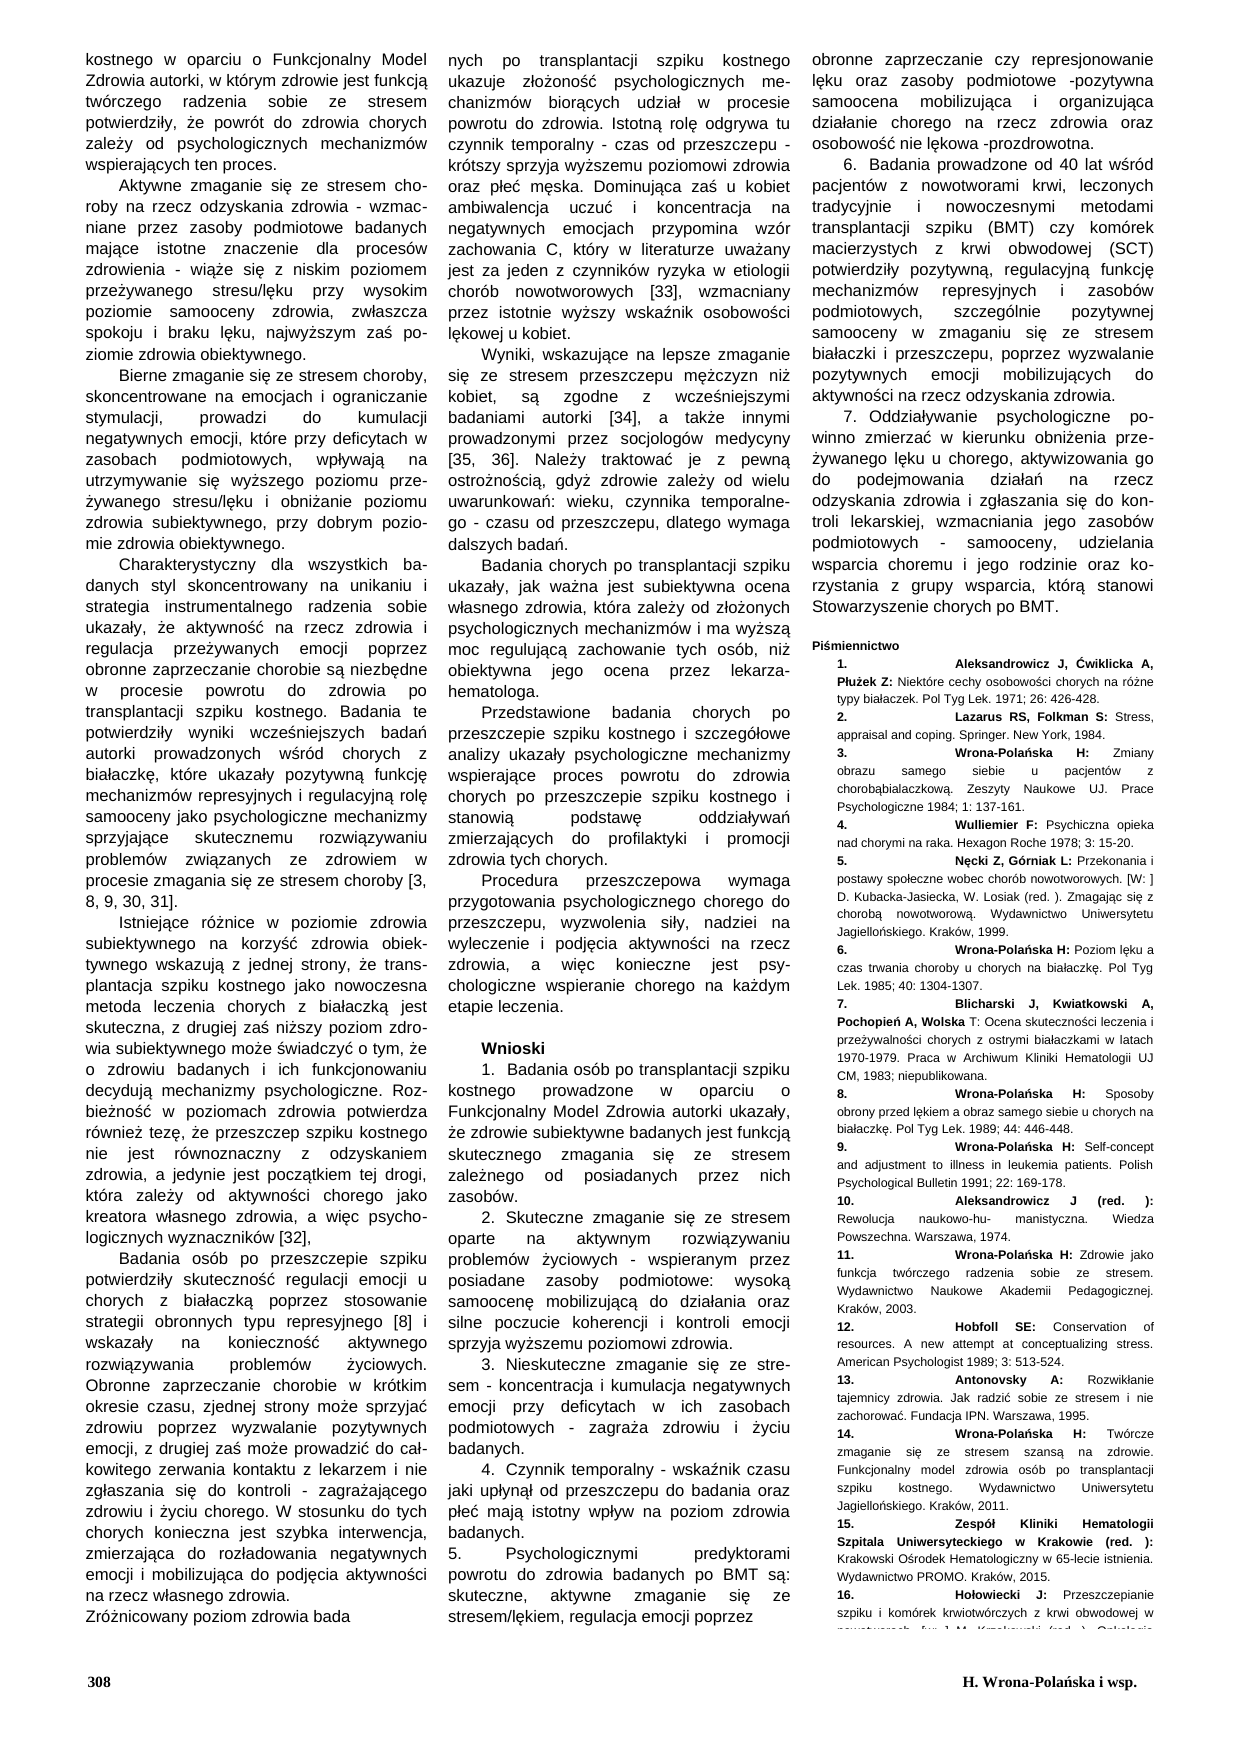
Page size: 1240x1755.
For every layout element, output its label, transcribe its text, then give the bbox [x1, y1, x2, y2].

text Bierne zmaganie się ze stresem cho­roby, skoncentrowane na emocjach i ogra­niczanie stymulacji, prowadzi do kumulacji negatywnych emocji, które przy deficytach w zasobach podmiotowych, wpływają na utrzymywanie się wyższego poziomu prze­żywanego stresu/lęku i obniżanie poziomu zdrowia subiektywnego, przy dobrym pozio­mie zdrowia obiektywnego. [85, 365, 427, 553]
list Nęcki Z, Górniak L: Przekonania i postawy spo­łeczne wobec chorób nowotworowych. [W: ] D. Kubacka-Jasiecka, W. Losiak (red. ). Zmagając się z chorobą nowotworową. Wydawnictwo Uniwersytetu Jagiellońskiego. Kraków, 1999. [837, 853, 1154, 939]
list Aleksandrowicz J (red. ): Rewolucja naukowo-hu- manistyczna. Wiedza Powszechna. Warszawa, 1974. [837, 1194, 1154, 1244]
list Zespół Kliniki Hematologii Szpitala Uniwersy­teckiego w Krakowie (red. ): Krakowski Ośrodek Hematologiczny w 65-lecie istnienia. Wydawnictwo PROMO. Kraków, 2015. [837, 1516, 1154, 1584]
list Oddziaływanie psychologiczne po­winno zmierzać w kierunku obniżenia prze­żywanego lęku u chorego, aktywizowania go do podejmowania działań na rzecz odzyskania zdrowia i zgłaszania się do kon­troli lekarskiej, wzmacniania jego zasobów podmiotowych - samooceny, udzielania wsparcia choremu i jego rodzinie oraz ko­rzystania z grupy wsparcia, którą stanowi Stowarzyszenie chorych po BMT. [812, 407, 1154, 616]
list Wrona-Polańska H: Zdrowie jako funkcja twórczego radzenia sobie ze stresem. Wydawnictwo Naukowe Akademii Pedagogicznej. Kraków, 2003. [837, 1247, 1154, 1316]
text Aktywne zmaganie się ze stresem cho­roby na rzecz odzyskania zdrowia - wzmac­niane przez zasoby podmiotowe badanych mające istotne znaczenie dla procesów zdrowienia - wiąże się z niskim poziomem przeżywanego stresu/lęku przy wysokim poziomie samooceny zdrowia, zwłaszcza spokoju i braku lęku, najwyższym zaś po­ziomie zdrowia obiektywnego. [85, 176, 427, 363]
subtitle Wnioski [448, 1039, 790, 1058]
list Blicharski J, Kwiatkowski A, Pochopień A, Wolska T: Ocena skuteczności leczenia i przeżywalności chorych z ostrymi białaczkami w latach 1970-1979. Praca w Archiwum Kliniki Hematologii UJ CM, 1983; niepublikowana. [837, 997, 1154, 1083]
text Piśmiennictwo [812, 638, 1154, 653]
list Badania prowadzone od 40 lat wśród pacjentów z nowotworami krwi, leczonych tradycyjnie i nowoczesnymi metodami transplantacji szpiku (BMT) czy komórek macierzystych z krwi obwodowej (SCT) potwierdziły pozytywną, regulacyjną funk­cję mechanizmów represyjnych i zasobów podmiotowych, szczególnie pozytywnej samooceny w zmaganiu się ze stresem białaczki i przeszczepu, poprzez wyzwala­nie pozytywnych emocji mobilizujących do aktywności na rzecz odzyskania zdrowia. [812, 154, 1154, 405]
text Badania osób po przeszczepie szpiku potwierdziły skuteczność regulacji emocji u chorych z białaczką poprzez stosowanie strategii obronnych typu represyjnego [8] i wskazały na konieczność aktywnego rozwiązywania problemów życiowych. Obronne zaprzeczanie chorobie w krótkim okresie czasu, zjednej strony może sprzyjać zdrowiu poprzez wyzwalanie pozytywnych emocji, z drugiej zaś może prowadzić do cał­kowitego zerwania kontaktu z lekarzem i nie zgłaszania się do kontroli - zagrażającego zdrowiu i życiu chorego. W stosunku do tych chorych konieczna jest szybka interwencja, zmierzająca do rozładowania negatywnych emocji i mobilizująca do podjęcia aktywności na rzecz własnego zdrowia. [85, 1249, 427, 1605]
list Wrona-Polańska H: Sposoby obrony przed lękiem a obraz samego siebie u chorych na białaczkę. Pol Tyg Lek. 1989; 44: 446-448. [837, 1086, 1154, 1136]
list Wrona-Polańska H: Poziom lęku a czas trwania choroby u chorych na białaczkę. Pol Tyg Lek. 1985; 40: 1304-1307. [837, 943, 1154, 993]
list Hołowiecki J: Przeszczepianie szpiku i komórek krwiotwórczych z krwi obwodowej w nowotworach, [w: ] M. Krzakowski (red. ). Onkologia kliniczna. BORGIS, Wydawnictwo Medyczne. Warszawa, 2006. [837, 1588, 1154, 1628]
list Badania osób po transplantacji szpiku kostnego prowadzone w oparciu o Funkcjonalny Model Zdrowia autorki ukazały, że zdrowie subiektywne badanych jest funkcją skutecznego zmagania się ze stresem zależnego od posiadanych przez nich zasobów. [448, 1060, 790, 1206]
text obronne zaprzeczanie czy represjonowanie lęku oraz zasoby podmiotowe -pozytywna samoocena mobilizująca i organizująca działanie chorego na rzecz zdrowia oraz osobowość nie lękowa -prozdrowotna. [812, 49, 1154, 153]
list Wulliemier F: Psychiczna opieka nad chorymi na raka. Hexagon Roche 1978; 3: 15-20. [837, 817, 1154, 850]
list Antonovsky A: Rozwikłanie tajemnicy zdrowia. Jak radzić sobie ze stresem i nie zachorować. Fundacja IPN. Warszawa, 1995. [837, 1373, 1154, 1423]
text Wyniki, wskazujące na lepsze zmaga­nie się ze stresem przeszczepu mężczyzn niż kobiet, są zgodne z wcześniejszymi badaniami autorki [34], a także innymi prowadzonymi przez socjologów medycy­ny [35, 36]. Należy traktować je z pewną ostrożnością, gdyż zdrowie zależy od wielu uwarunkowań: wieku, czynnika temporalne- go - czasu od przeszczepu, dlatego wymaga dalszych badań. [448, 345, 790, 553]
list Wrona-Polańska H: Twórcze zmaganie się ze stre­sem szansą na zdrowie. Funkcjonalny model zdrowia osób po transplantacji szpiku kostnego. Wydawnic­two Uniwersytetu Jagiellońskiego. Kraków, 2011. [837, 1427, 1154, 1513]
list Hobfoll SE: Conservation of resources. A new attempt at conceptualizing stress. American Psycho­logist 1989; 3: 513-524. [837, 1319, 1154, 1369]
list Psychologicznymi predyktorami powrotu do zdrowia badanych po BMT są: skuteczne, aktywne zmaganie się ze stresem/lękiem, regulacja emocji poprzez [448, 1544, 790, 1626]
text nych po transplantacji szpiku kostnego ukazuje złożoność psychologicznych me­chanizmów biorących udział w procesie powrotu do zdrowia. Istotną rolę odgrywa tu czynnik temporalny - czas od przeszcze­pu - krótszy sprzyja wyższemu poziomowi zdrowia oraz płeć męska. Dominująca zaś u kobiet ambiwalencja uczuć i koncentracja na negatywnych emocjach przypomina wzór zachowania C, który w literaturze uważany jest za jeden z czynników ryzyka w etiologii chorób nowotworowych [33], wzmacniany przez istotnie wyższy wskaźnik osobowości lękowej u kobiet. [448, 50, 790, 343]
list Nieskuteczne zmaganie się ze stre­sem - koncentracja i kumulacja negatyw­nych emocji przy deficytach w ich zasobach podmiotowych - zagraża zdrowiu i życiu badanych. [448, 1355, 790, 1458]
text Istniejące różnice w poziomie zdrowia subiektywnego na korzyść zdrowia obiek­tywnego wskazują z jednej strony, że trans­plantacja szpiku kostnego jako nowoczesna metoda leczenia chorych z białaczką jest skuteczna, z drugiej zaś niższy poziom zdro­wia subiektywnego może świadczyć o tym, że o zdrowiu badanych i ich funkcjonowaniu decydują mechanizmy psychologiczne. Roz­bieżność w poziomach zdrowia potwierdza również tezę, że przeszczep szpiku kostne­go nie jest równoznaczny z odzyskaniem zdrowia, a jedynie jest początkiem tej drogi, która zależy od aktywności chorego jako kreatora własnego zdrowia, a więc psycho­logicznych wyznaczników [32], [85, 912, 427, 1247]
text 308 [87, 1673, 118, 1691]
list Czynnik temporalny - wskaźnik czasu jaki upłynął od przeszczepu do badania oraz płeć mają istotny wpływ na poziom zdrowia badanych. [448, 1460, 790, 1542]
text Procedura przeszczepowa wymaga przygotowania psychologicznego chorego do przeszczepu, wyzwolenia siły, nadziei na wyleczenie i podjęcia aktywności na rzecz zdrowia, a więc konieczne jest psy­chologiczne wspieranie chorego na każdym etapie leczenia. [448, 871, 790, 1016]
text H. Wrona-Polańska i wsp. [962, 1673, 1153, 1691]
list Wrona-Polańska H: Zmiany obrazu samego siebie u pacjentów z chorobąbialaczkową. Zeszyty Naukowe UJ. Prace Psychologiczne 1984; 1: 137-161. [837, 746, 1154, 814]
text Charakterystyczny dla wszystkich ba­danych styl skoncentrowany na unikaniu i strategia instrumentalnego radzenia sobie ukazały, że aktywność na rzecz zdrowia i regulacja przeżywanych emocji poprzez obronne zaprzeczanie chorobie są nie­zbędne w procesie powrotu do zdrowia po transplantacji szpiku kostnego. Badania te potwierdziły wyniki wcześniejszych badań autorki prowadzonych wśród chorych z białaczkę, które ukazały pozytywną funkcję mechanizmów represyjnych i regulacyj­ną rolę samooceny jako psychologiczne mechanizmy sprzyjające skutecznemu rozwiązywaniu problemów związanych ze zdrowiem w procesie zmagania się ze stresem choroby [3, 8, 9, 30, 31]. [85, 555, 427, 911]
text kostnego w oparciu o Funkcjonalny Model Zdrowia autorki, w którym zdrowie jest funk­cją twórczego radzenia sobie ze stresem potwierdziły, że powrót do zdrowia chorych zależy od psychologicznych mechanizmów wspierających ten proces. [85, 50, 427, 174]
list Lazarus RS, Folkman S: Stress, appraisal and coping. Springer. New York, 1984. [837, 710, 1154, 742]
list Wrona-Polańska H: Self-concept and adjustment to illness in leukemia patients. Polish Psychological Bulletin 1991; 22: 169-178. [837, 1140, 1154, 1190]
text Badania chorych po transplantacji szpiku ukazały, jak ważna jest subiektywna ocena własnego zdrowia, która zależy od złożonych psychologicznych mechanizmów i ma wyższą moc regulującą zachowanie tych osób, niż obiektywna jego ocena przez lekarza-hematologa. [448, 555, 790, 701]
text Przedstawione badania chorych po przeszczepie szpiku kostnego i szcze­gółowe analizy ukazały psychologiczne mechanizmy wspierające proces powrotu do zdrowia chorych po przeszczepie szpiku kostnego i stanowią podstawę oddziaływań zmierzających do profilaktyki i promocji zdrowia tych chorych. [448, 703, 790, 869]
list Aleksandrowicz J, Ćwiklicka A, Płużek Z: Niektóre cechy osobowości chorych na różne typy białaczek. Pol Tyg Lek. 1971; 26: 426-428. [837, 656, 1154, 706]
list Skuteczne zmaganie się ze stre­sem oparte na aktywnym rozwiązywaniu problemów życiowych - wspieranym przez posiadane zasoby podmiotowe: wysoką samoocenę mobilizującą do działania oraz silne poczucie koherencji i kontroli emocji sprzyja wyższemu poziomowi zdrowia. [448, 1207, 790, 1353]
text Zróżnicowany poziom zdrowia bada­ [85, 1607, 427, 1626]
